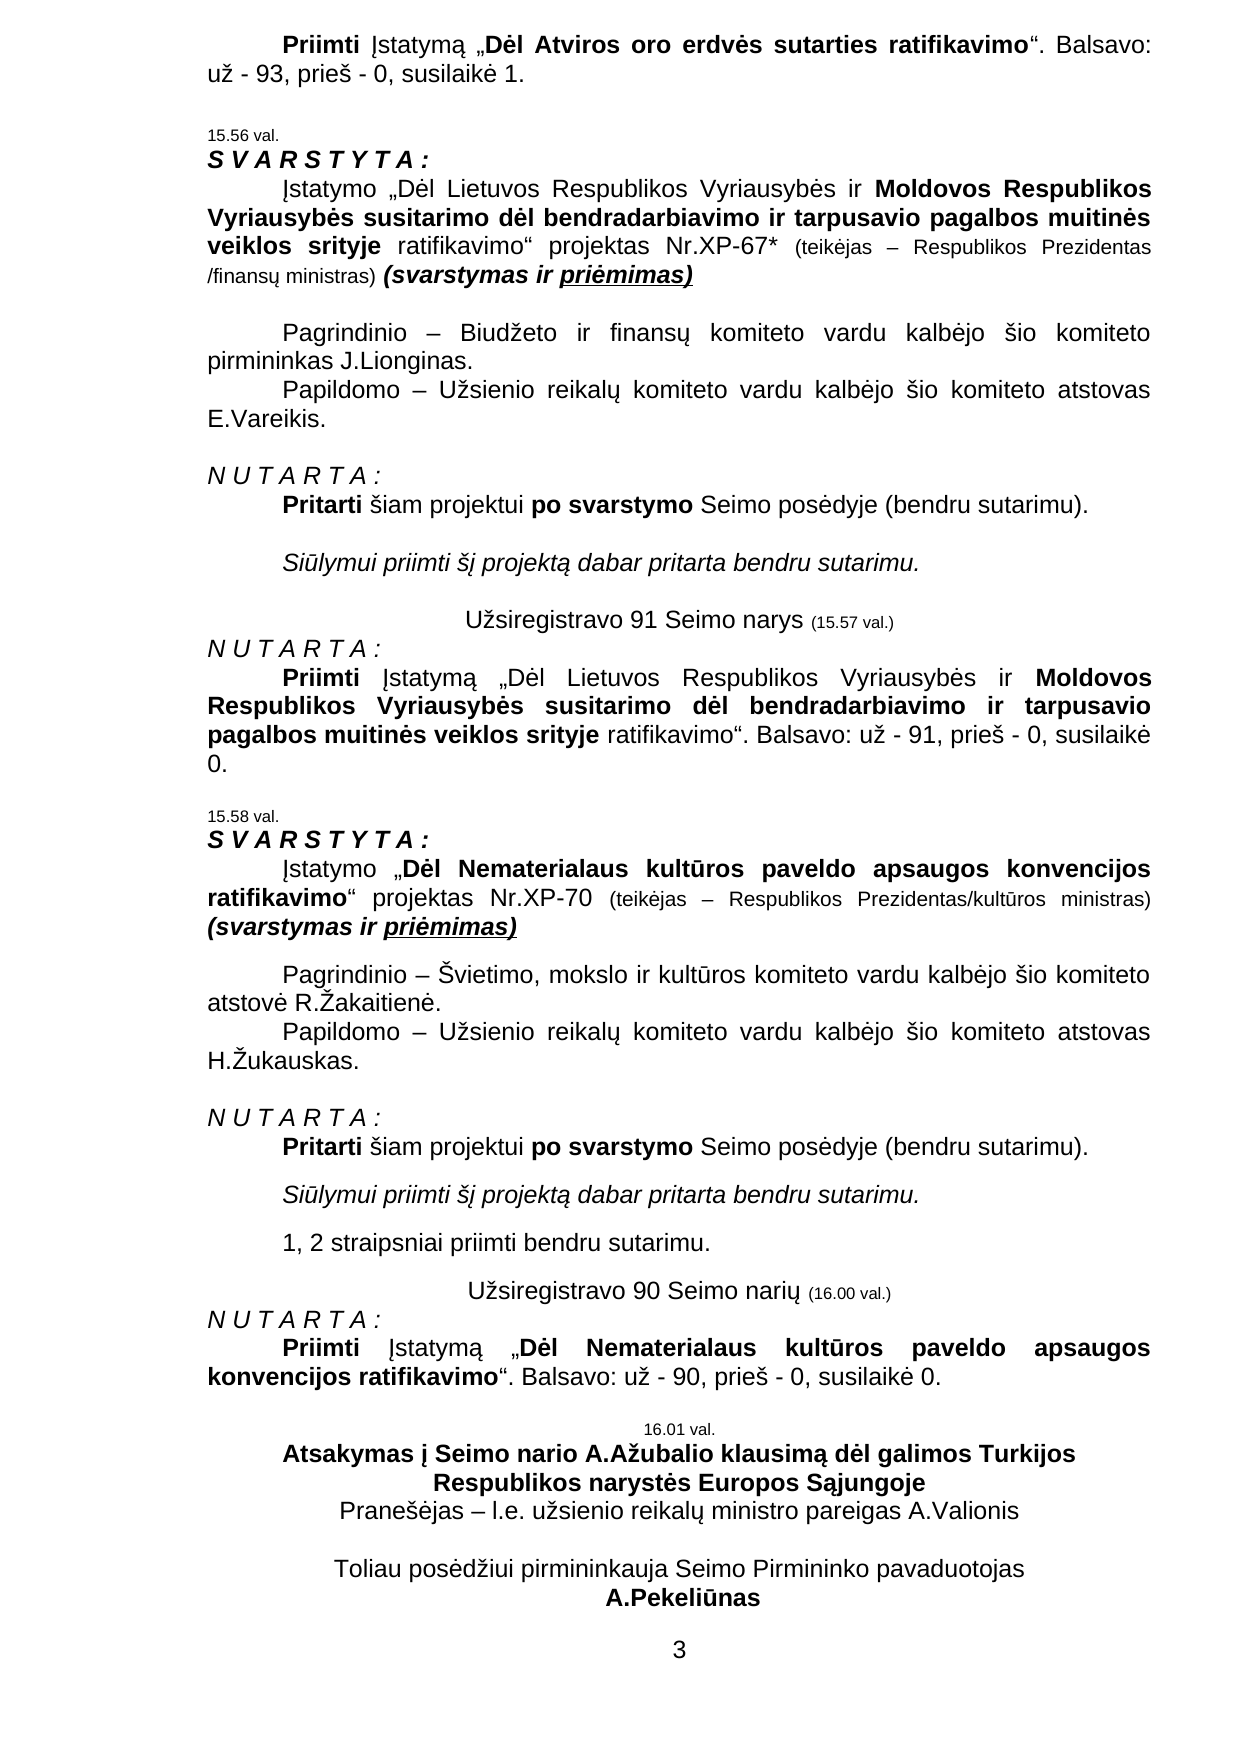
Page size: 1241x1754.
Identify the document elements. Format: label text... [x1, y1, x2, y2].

text Priimti Įstatymą „Dėl Lietuvos Respublikos Vyriausybės ir Moldovos Respublikos Vyriausybės susitarimo dėl bendradarbiavimo ir tarpusavio pagalbos muitinės veiklos srityje ratifikavimo“. Balsavo: už - 91, prieš - 0, susilaikė 0. [207, 663, 1152, 778]
text Papildomo – Užsienio reikalų komiteto vardu kalbėjo šio komiteto atstovas H.Žukauskas. [207, 1017, 1152, 1075]
text Siūlymui priimti šį projektą dabar pritarta bendru sutarimu. [207, 1180, 1152, 1209]
text Priimti Įstatymą „Dėl Atviros oro erdvės sutarties ratifikavimo“. Balsavo: už - 93, prieš - 0, susilaikė 1. [207, 30, 1152, 87]
text Užsiregistravo 90 Seimo narių (16.00 val.) [207, 1276, 1152, 1305]
text Atsakymas į Seimo nario A.Ažubalio klausimą dėl galimos Turkijos Respublikos narystės Europos Sąjungoje [207, 1439, 1152, 1496]
text 16.01 val. [207, 1420, 1152, 1439]
text 1, 2 straipsniai priimti bendru sutarimu. [207, 1228, 1152, 1257]
text Papildomo – Užsienio reikalų komiteto vardu kalbėjo šio komiteto atstovas E.Vareikis. [207, 375, 1152, 433]
text A.Pekeliūnas [207, 1583, 1152, 1611]
text N U T A R T A : [207, 1103, 1152, 1132]
text Pagrindinio – Švietimo, mokslo ir kultūros komiteto vardu kalbėjo šio komiteto atstovė R.Žakaitienė. [207, 960, 1152, 1017]
text N U T A R T A : [207, 1305, 1152, 1333]
text Pranešėjas – l.e. užsienio reikalų ministro pareigas A.Valionis [207, 1496, 1152, 1525]
text S V A R S T Y T A : [207, 145, 1152, 174]
text Pagrindinio – Biudžeto ir finansų komiteto vardu kalbėjo šio komiteto pirmininkas J.Lionginas. [207, 318, 1152, 375]
text S V A R S T Y T A : [207, 826, 1152, 854]
text Toliau posėdžiui pirmininkauja Seimo Pirmininko pavaduotojas [207, 1554, 1152, 1583]
text Pritarti šiam projektui po svarstymo Seimo posėdyje (bendru sutarimu). [207, 490, 1152, 519]
text N U T A R T A : [207, 461, 1152, 490]
text N U T A R T A : [207, 634, 1152, 663]
text Siūlymui priimti šį projektą dabar pritarta bendru sutarimu. [207, 548, 1152, 576]
text 15.58 val. [207, 806, 1152, 826]
text Pritarti šiam projektui po svarstymo Seimo posėdyje (bendru sutarimu). [207, 1132, 1152, 1161]
text 15.56 val. [207, 126, 1152, 145]
text Užsiregistravo 91 Seimo narys (15.57 val.) [207, 605, 1152, 634]
text Priimti Įstatymą „Dėl Nematerialaus kultūros paveldo apsaugos konvencijos ratifikavimo“. Balsavo: už - 90, prieš - 0, susilaikė 0. [207, 1333, 1152, 1391]
text Įstatymo „Dėl Nematerialaus kultūros paveldo apsaugos konvencijos ratifikavimo“ projektas Nr.XP-70 (teikėjas – Respublikos Prezidentas/kultūros ministras) (svarstymas ir priėmimas) [207, 854, 1152, 941]
text Įstatymo „Dėl Lietuvos Respublikos Vyriausybės ir Moldovos Respublikos Vyriausybės susitarimo dėl bendradarbiavimo ir tarpusavio pagalbos muitinės veiklos srityje ratifikavimo“ projektas Nr.XP-67* (teikėjas – Respublikos Prezidentas /finansų ministras) (svarstymas ir priėmimas) [207, 174, 1152, 289]
